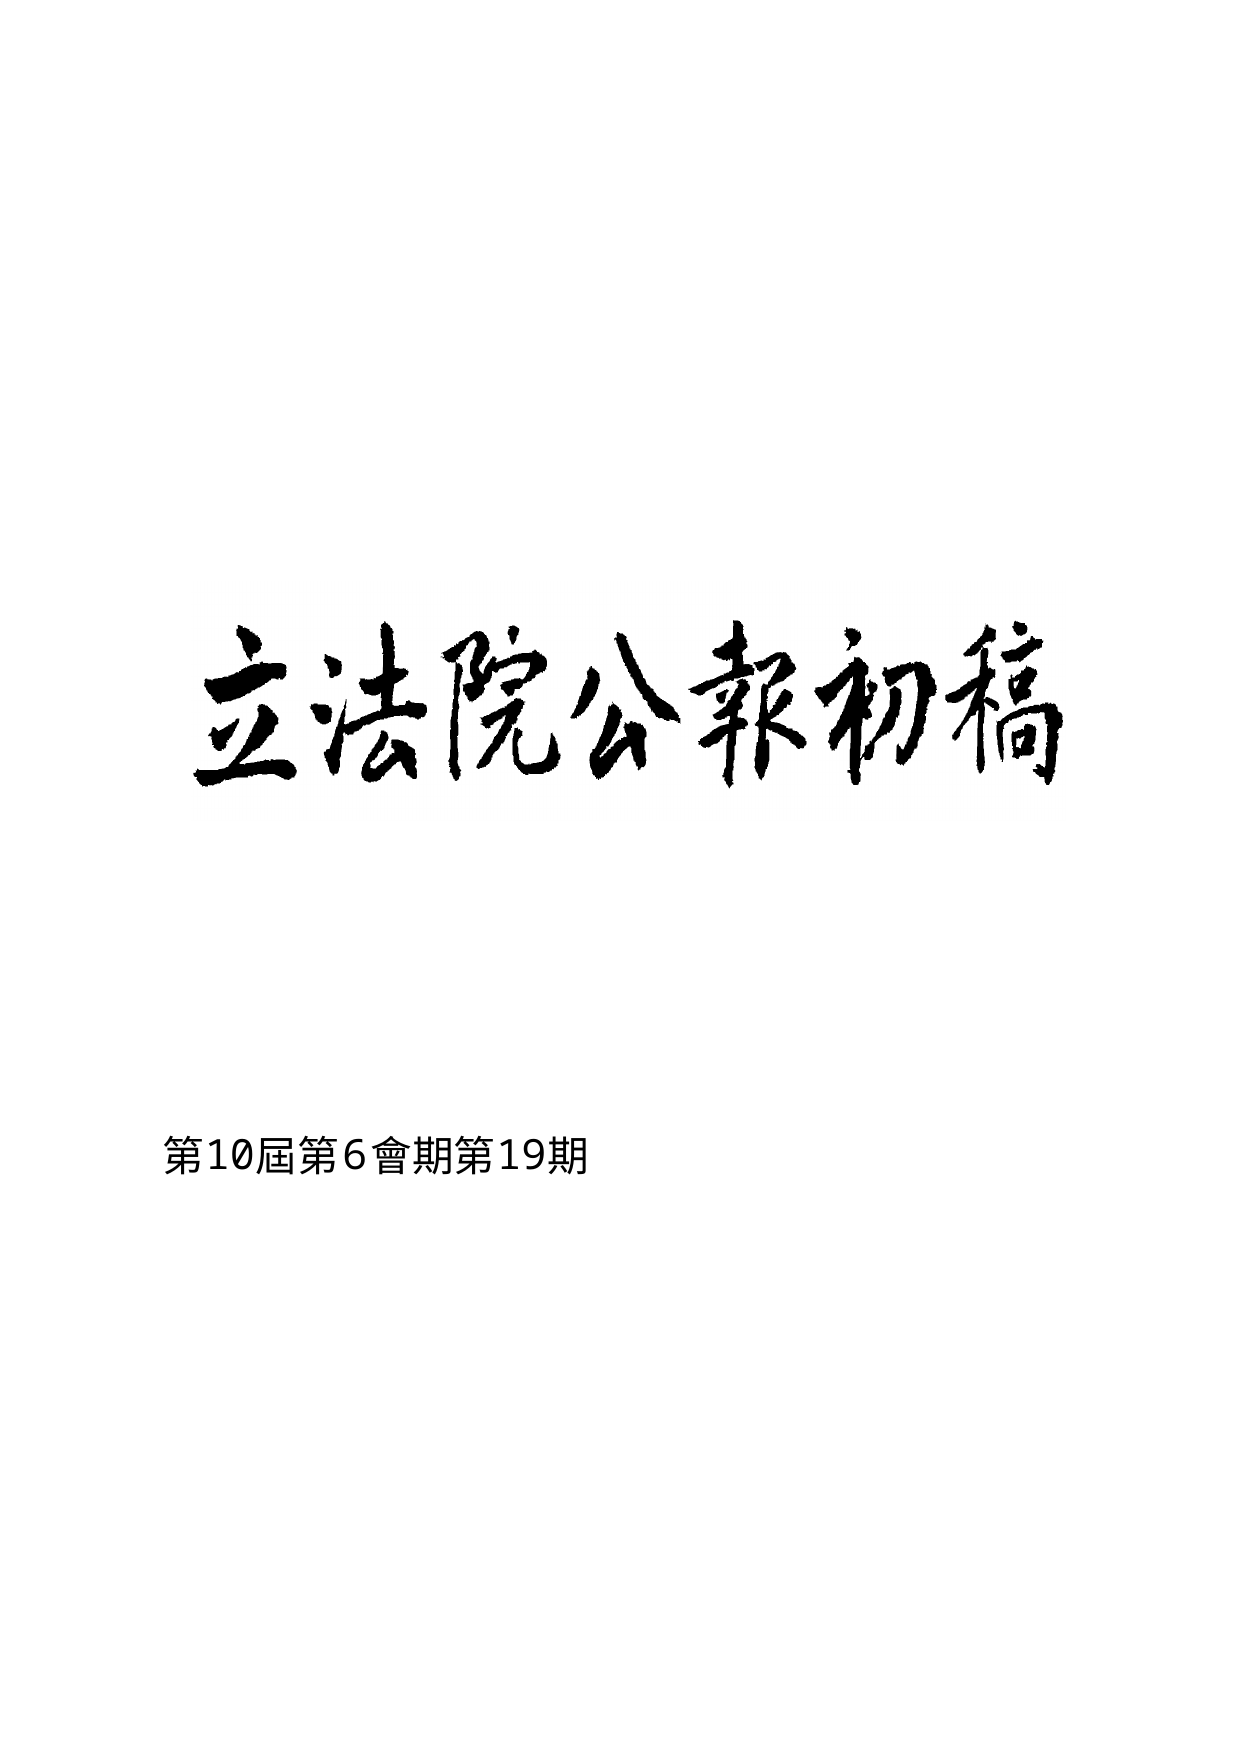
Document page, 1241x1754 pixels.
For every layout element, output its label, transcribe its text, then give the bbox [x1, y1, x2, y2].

table_header 第10屆第6會期第19期 [151, 1089, 617, 1234]
table_header [151, 406, 1098, 902]
